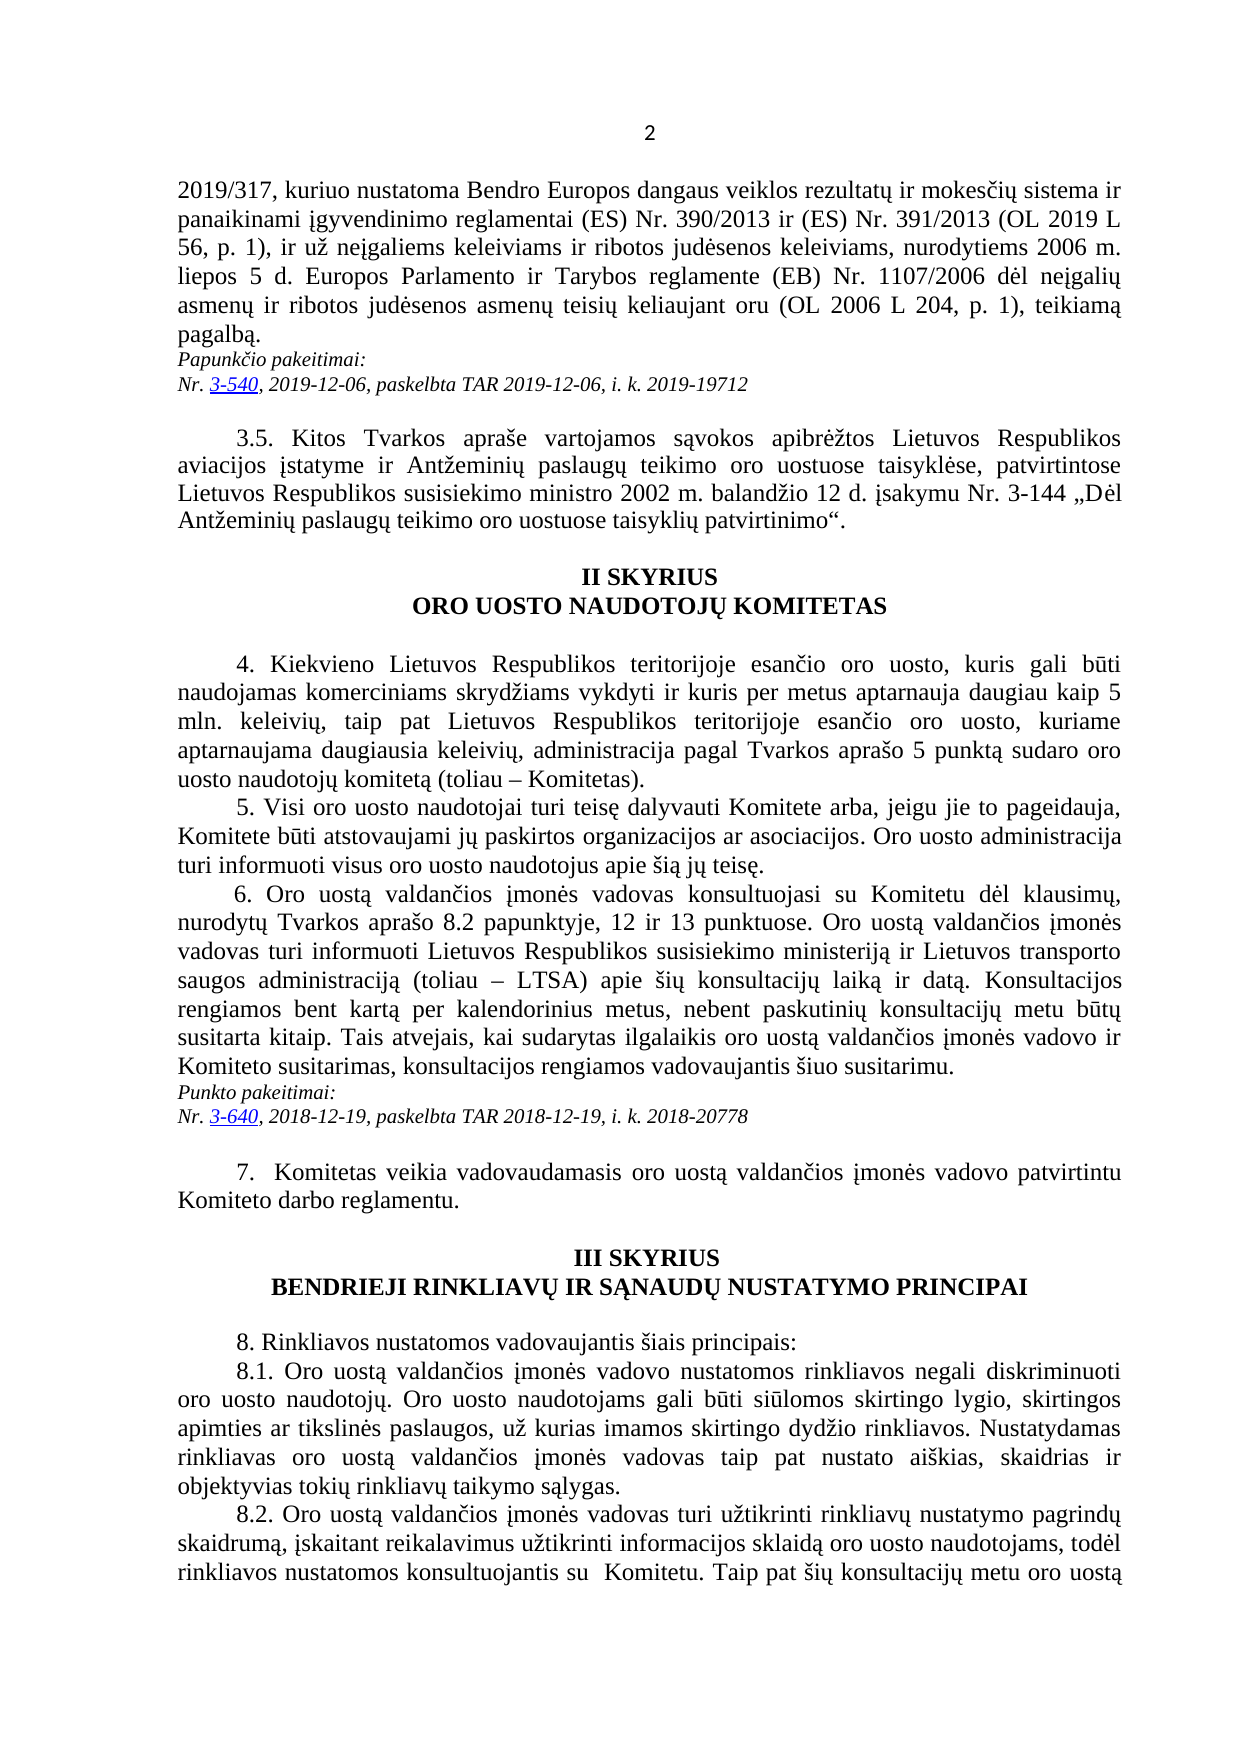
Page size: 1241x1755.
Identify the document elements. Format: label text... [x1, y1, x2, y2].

text Papunkčio pakeitimai: [177, 347, 1122, 371]
text 8. Rinkliavos nustatomos vadovaujantis šiais principais: [177, 1327, 1122, 1356]
text Punkto pakeitimai: [177, 1080, 1122, 1104]
text 3.5. Kitos Tvarkos apraše vartojamos sąvokos apibrėžtos Lietuvos Respublikos aviacijos įstatyme ir Antžeminių paslaugų teikimo oro uostuose taisyklėse, patvirtintose Lietuvos Respublikos susisiekimo ministro 2002 m. balandžio 12 d. įsakymu Nr. 3-144 „Dėl Antžeminių paslaugų teikimo oro uostuose taisyklių patvirtinimo“. [177, 424, 1122, 534]
text Nr. 3-540, 2019-12-06, paskelbta TAR 2019-12-06, i. k. 2019-19712 [177, 371, 1122, 396]
text 6. Oro uostą valdančios įmonės vadovas konsultuojasi su Komitetu dėl klausimų, nurodytų Tvarkos aprašo 8.2 papunktyje, 12 ir 13 punktuose. Oro uostą valdančios įmonės vadovas turi informuoti Lietuvos Respublikos susisiekimo ministeriją ir Lietuvos transporto saugos administraciją (toliau – LTSA) apie šių konsultacijų laiką ir datą. Konsultacijos rengiamos bent kartą per kalendorinius metus, nebent paskutinių konsultacijų metu būtų susitarta kitaip. Tais atvejais, kai sudarytas ilgalaikis oro uostą valdančios įmonės vadovo ir Komiteto susitarimas, konsultacijos rengiamos vadovaujantis šiuo susitarimu. [177, 879, 1122, 1080]
text 5. Visi oro uosto naudotojai turi teisę dalyvauti Komitete arba, jeigu jie to pageidauja, Komitete būti atstovaujami jų paskirtos organizacijos ar asociacijos. Oro uosto administracija turi informuoti visus oro uosto naudotojus apie šią jų teisę. [177, 792, 1122, 879]
text ORO UOSTO NAUDOTOJŲ KOMITETAS [177, 591, 1122, 620]
text 4. Kiekvieno Lietuvos Respublikos teritorijoje esančio oro uosto, kuris gali būti naudojamas komerciniams skrydžiams vykdyti ir kuris per metus aptarnauja daugiau kaip 5 mln. keleivių, taip pat Lietuvos Respublikos teritorijoje esančio oro uosto, kuriame aptarnaujama daugiausia keleivių, administracija pagal Tvarkos aprašo 5 punktą sudaro oro uosto naudotojų komitetą (toliau – Komitetas). [177, 649, 1122, 792]
text BENDRIEJI RINKLIAVŲ IR SĄNAUDŲ NUSTATYMO PRINCIPAI [177, 1272, 1122, 1301]
text 8.2. Oro uostą valdančios įmonės vadovas turi užtikrinti rinkliavų nustatymo pagrindų skaidrumą, įskaitant reikalavimus užtikrinti informacijos sklaidą oro uosto naudotojams, todėl rinkliavos nustatomos konsultuojantis su Komitetu. Taip pat šių konsultacijų metu oro uostą [177, 1499, 1122, 1586]
text 7. Komitetas veikia vadovaudamasis oro uostą valdančios įmonės vadovo patvirtintu Komiteto darbo reglamentu. [177, 1157, 1122, 1214]
text 2019/317, kuriuo nustatoma Bendro Europos dangaus veiklos rezultatų ir mokesčių sistema ir panaikinami įgyvendinimo reglamentai (ES) Nr. 390/2013 ir (ES) Nr. 391/2013 (OL 2019 L 56, p. 1), ir už neįgaliems keleiviams ir ribotos judėsenos keleiviams, nurodytiems 2006 m. liepos 5 d. Europos Parlamento ir Tarybos reglamente (EB) Nr. 1107/2006 dėl neįgalių asmenų ir ribotos judėsenos asmenų teisių keliaujant oru (OL 2006 L 204, p. 1), teikiamą pagalbą. [177, 175, 1122, 347]
text II Skyrius [177, 562, 1122, 591]
text 8.1. Oro uostą valdančios įmonės vadovo nustatomos rinkliavos negali diskriminuoti oro uosto naudotojų. Oro uosto naudotojams gali būti siūlomos skirtingo lygio, skirtingos apimties ar tikslinės paslaugos, už kurias imamos skirtingo dydžio rinkliavos. Nustatydamas rinkliavas oro uostą valdančios įmonės vadovas taip pat nustato aiškias, skaidrias ir objektyvias tokių rinkliavų taikymo sąlygas. [177, 1356, 1122, 1499]
text Nr. 3-640, 2018-12-19, paskelbta TAR 2018-12-19, i. k. 2018-20778 [177, 1104, 1122, 1128]
text III SKYRIUS [177, 1243, 1122, 1272]
